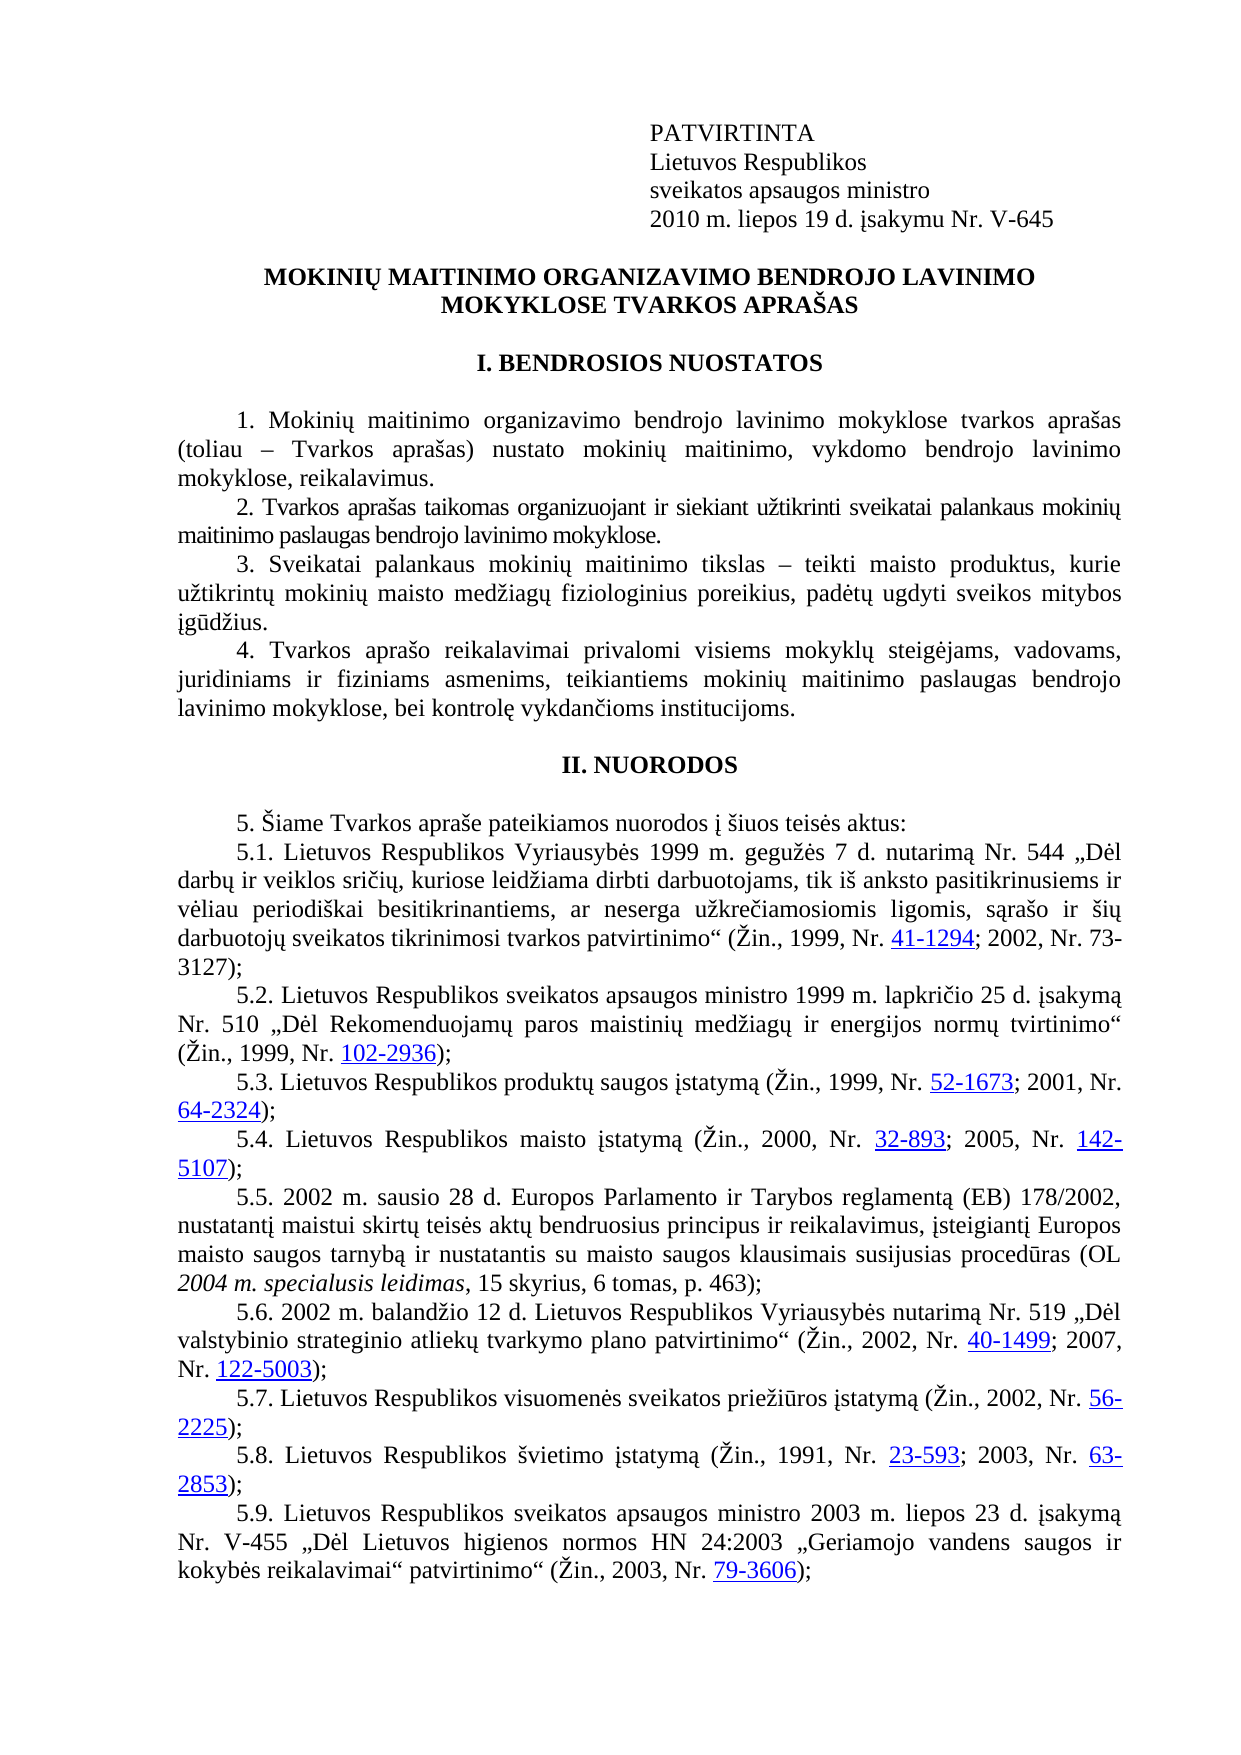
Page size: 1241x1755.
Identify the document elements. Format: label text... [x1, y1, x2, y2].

text 5.9. Lietuvos Respublikos sveikatos apsaugos ministro 2003 m. liepos 23 d. įsakymą Nr. V-455 „Dėl Lietuvos higienos normos HN 24:2003 „Geriamojo vandens saugos ir kokybės reikalavimai“ patvirtinimo“ (Žin., 2003, Nr. 79-3606); [177, 1498, 1122, 1584]
text 5.7. Lietuvos Respublikos visuomenės sveikatos priežiūros įstatymą (Žin., 2002, Nr. 56-2225); [177, 1383, 1122, 1441]
text 5.8. Lietuvos Respublikos švietimo įstatymą (Žin., 1991, Nr. 23-593; 2003, Nr. 63-2853); [177, 1441, 1122, 1498]
text 5.5. 2002 m. sausio 28 d. Europos Parlamento ir Tarybos reglamentą (EB) 178/2002, nustatantį maistui skirtų teisės aktų bendruosius principus ir reikalavimus, įsteigiantį Europos maisto saugos tarnybą ir nustatantis su maisto saugos klausimais susijusias procedūras (OL 2004 m. specialusis leidimas, 15 skyrius, 6 tomas, p. 463); [177, 1182, 1122, 1297]
text sveikatos apsaugos ministro [649, 176, 1122, 204]
text 5.4. Lietuvos Respublikos maisto įstatymą (Žin., 2000, Nr. 32-893; 2005, Nr. 142-5107); [177, 1124, 1122, 1182]
text 5.6. 2002 m. balandžio 12 d. Lietuvos Respublikos Vyriausybės nutarimą Nr. 519 „Dėl valstybinio strateginio atliekų tvarkymo plano patvirtinimo“ (Žin., 2002, Nr. 40-1499; 2007, Nr. 122-5003); [177, 1297, 1122, 1383]
text 5. Šiame Tvarkos apraše pateikiamos nuorodos į šiuos teisės aktus: [177, 808, 1122, 837]
text 5.1. Lietuvos Respublikos Vyriausybės 1999 m. gegužės 7 d. nutarimą Nr. 544 „Dėl darbų ir veiklos sričių, kuriose leidžiama dirbti darbuotojams, tik iš anksto pasitikrinusiems ir vėliau periodiškai besitikrinantiems, ar neserga užkrečiamosiomis ligomis, sąrašo ir šių darbuotojų sveikatos tikrinimosi tvarkos patvirtinimo“ (Žin., 1999, Nr. 41-1294; 2002, Nr. 73-3127); [177, 837, 1122, 981]
text Lietuvos Respublikos [649, 147, 1122, 176]
text 1. Mokinių maitinimo organizavimo bendrojo lavinimo mokyklose tvarkos aprašas (toliau – Tvarkos aprašas) nustato mokinių maitinimo, vykdomo bendrojo lavinimo mokyklose, reikalavimus. [177, 406, 1122, 492]
text 4. Tvarkos aprašo reikalavimai privalomi visiems mokyklų steigėjams, vadovams, juridiniams ir fiziniams asmenims, teikiantiems mokinių maitinimo paslaugas bendrojo lavinimo mokyklose, bei kontrolę vykdančioms institucijoms. [177, 636, 1122, 722]
text 3. Sveikatai palankaus mokinių maitinimo tikslas – teikti maisto produktus, kurie užtikrintų mokinių maisto medžiagų fiziologinius poreikius, padėtų ugdyti sveikos mitybos įgūdžius. [177, 549, 1122, 636]
text 2. Tvarkos aprašas taikomas organizuojant ir siekiant užtikrinti sveikatai palankaus mokinių maitinimo paslaugas bendrojo lavinimo mokyklose. [177, 492, 1122, 549]
text PATVIRTINTA [649, 118, 1122, 147]
text I. BENDROSIOS NUOSTATOS [177, 348, 1122, 377]
text 5.2. Lietuvos Respublikos sveikatos apsaugos ministro 1999 m. lapkričio 25 d. įsakymą Nr. 510 „Dėl Rekomenduojamų paros maistinių medžiagų ir energijos normų tvirtinimo“ (Žin., 1999, Nr. 102-2936); [177, 981, 1122, 1067]
text II. NUORODOS [177, 751, 1122, 779]
text MOKINIŲ MAITINIMO ORGANIZAVIMO BENDROJO LAVINIMO MOKYKLOSE TVARKOS APRAŠAS [177, 262, 1122, 319]
text 2010 m. liepos 19 d. įsakymu Nr. V-645 [649, 204, 1122, 233]
text 5.3. Lietuvos Respublikos produktų saugos įstatymą (Žin., 1999, Nr. 52-1673; 2001, Nr. 64-2324); [177, 1067, 1122, 1124]
